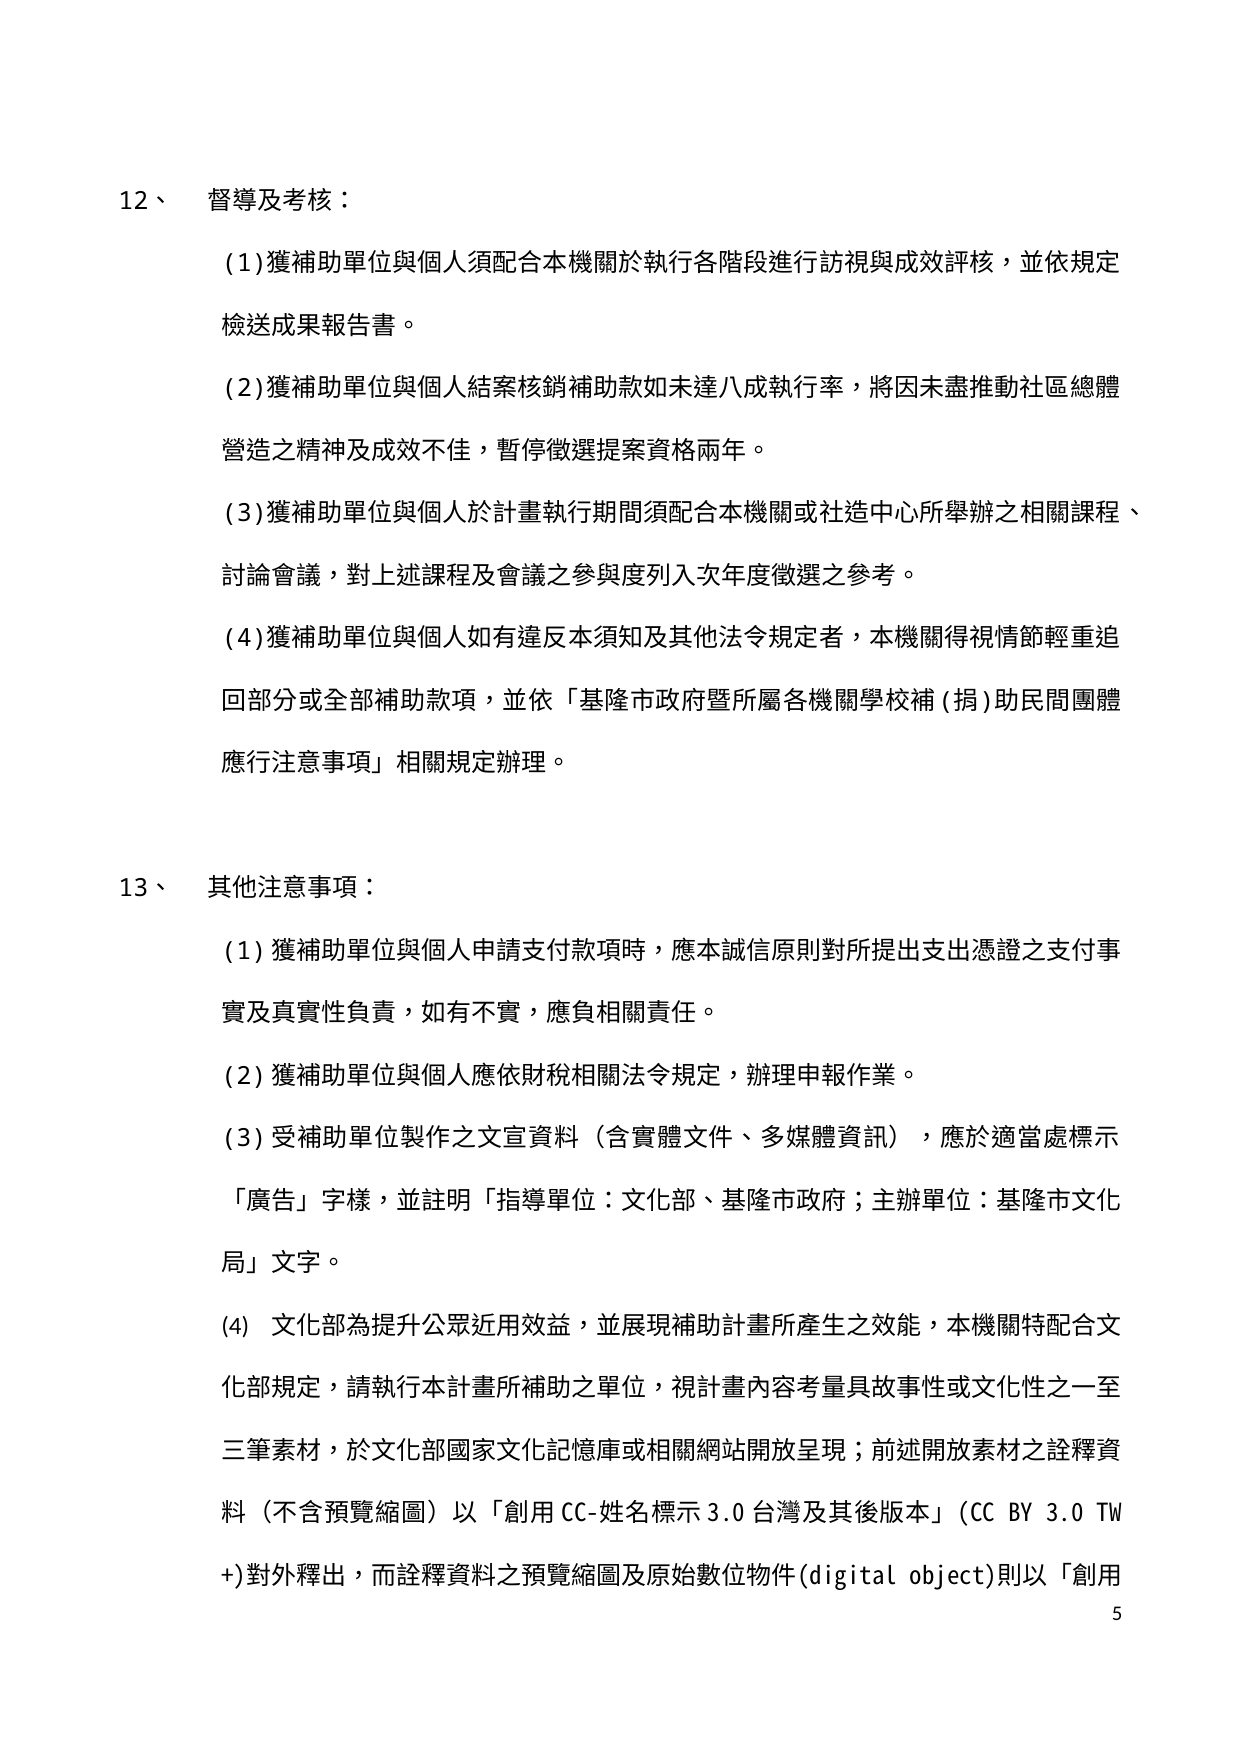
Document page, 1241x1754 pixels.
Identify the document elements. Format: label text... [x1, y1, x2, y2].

list 獲補助單位與個人須配合本機關於執行各階段進行訪視與成效評核，並依規定檢送成果報告書。 [222, 219, 1122, 344]
list 獲補助單位與個人結案核銷補助款如未達八成執行率，將因未盡推動社區總體營造之精神及成效不佳，暫停徵選提案資格兩年。 [222, 344, 1122, 469]
list 獲補助單位與個人於計畫執行期間須配合本機關或社造中心所舉辦之相關課程、討論會議，對上述課程及會議之參與度列入次年度徵選之參考。 [222, 469, 1122, 594]
list 其他注意事項： [118, 844, 1122, 907]
list 獲補助單位與個人如有違反本須知及其他法令規定者，本機關得視情節輕重追回部分或全部補助款項，並依「基隆市政府暨所屬各機關學校補(捐)助民間團體應行注意事項」相關規定辦理。 [222, 594, 1122, 782]
list 督導及考核： [118, 157, 1122, 219]
list 受補助單位製作之文宣資料（含實體文件、多媒體資訊），應於適當處標示「廣告」字樣，並註明「指導單位：文化部、基隆市政府；主辦單位：基隆市文化局」文字。 [221, 1094, 1122, 1282]
list 獲補助單位與個人應依財稅相關法令規定，辦理申報作業。 [221, 1032, 1122, 1094]
list 獲補助單位與個人申請支付款項時，應本誠信原則對所提出支出憑證之支付事實及真實性負責，如有不實，應負相關責任。 [221, 907, 1122, 1032]
list 文化部為提升公眾近用效益，並展現補助計畫所產生之效能，本機關特配合文化部規定，請執行本計畫所補助之單位，視計畫內容考量具故事性或文化性之一至三筆素材，於文化部國家文化記憶庫或相關網站開放呈現；前述開放素材之詮釋資料（不含預覽縮圖）以「創用CC-姓名標示3.0台灣及其後版本」(CC BY 3.0 TW+)對外釋出，而詮釋資料之預覽縮圖及原始數位物件(digital object)則以「創用 [221, 1282, 1122, 1594]
